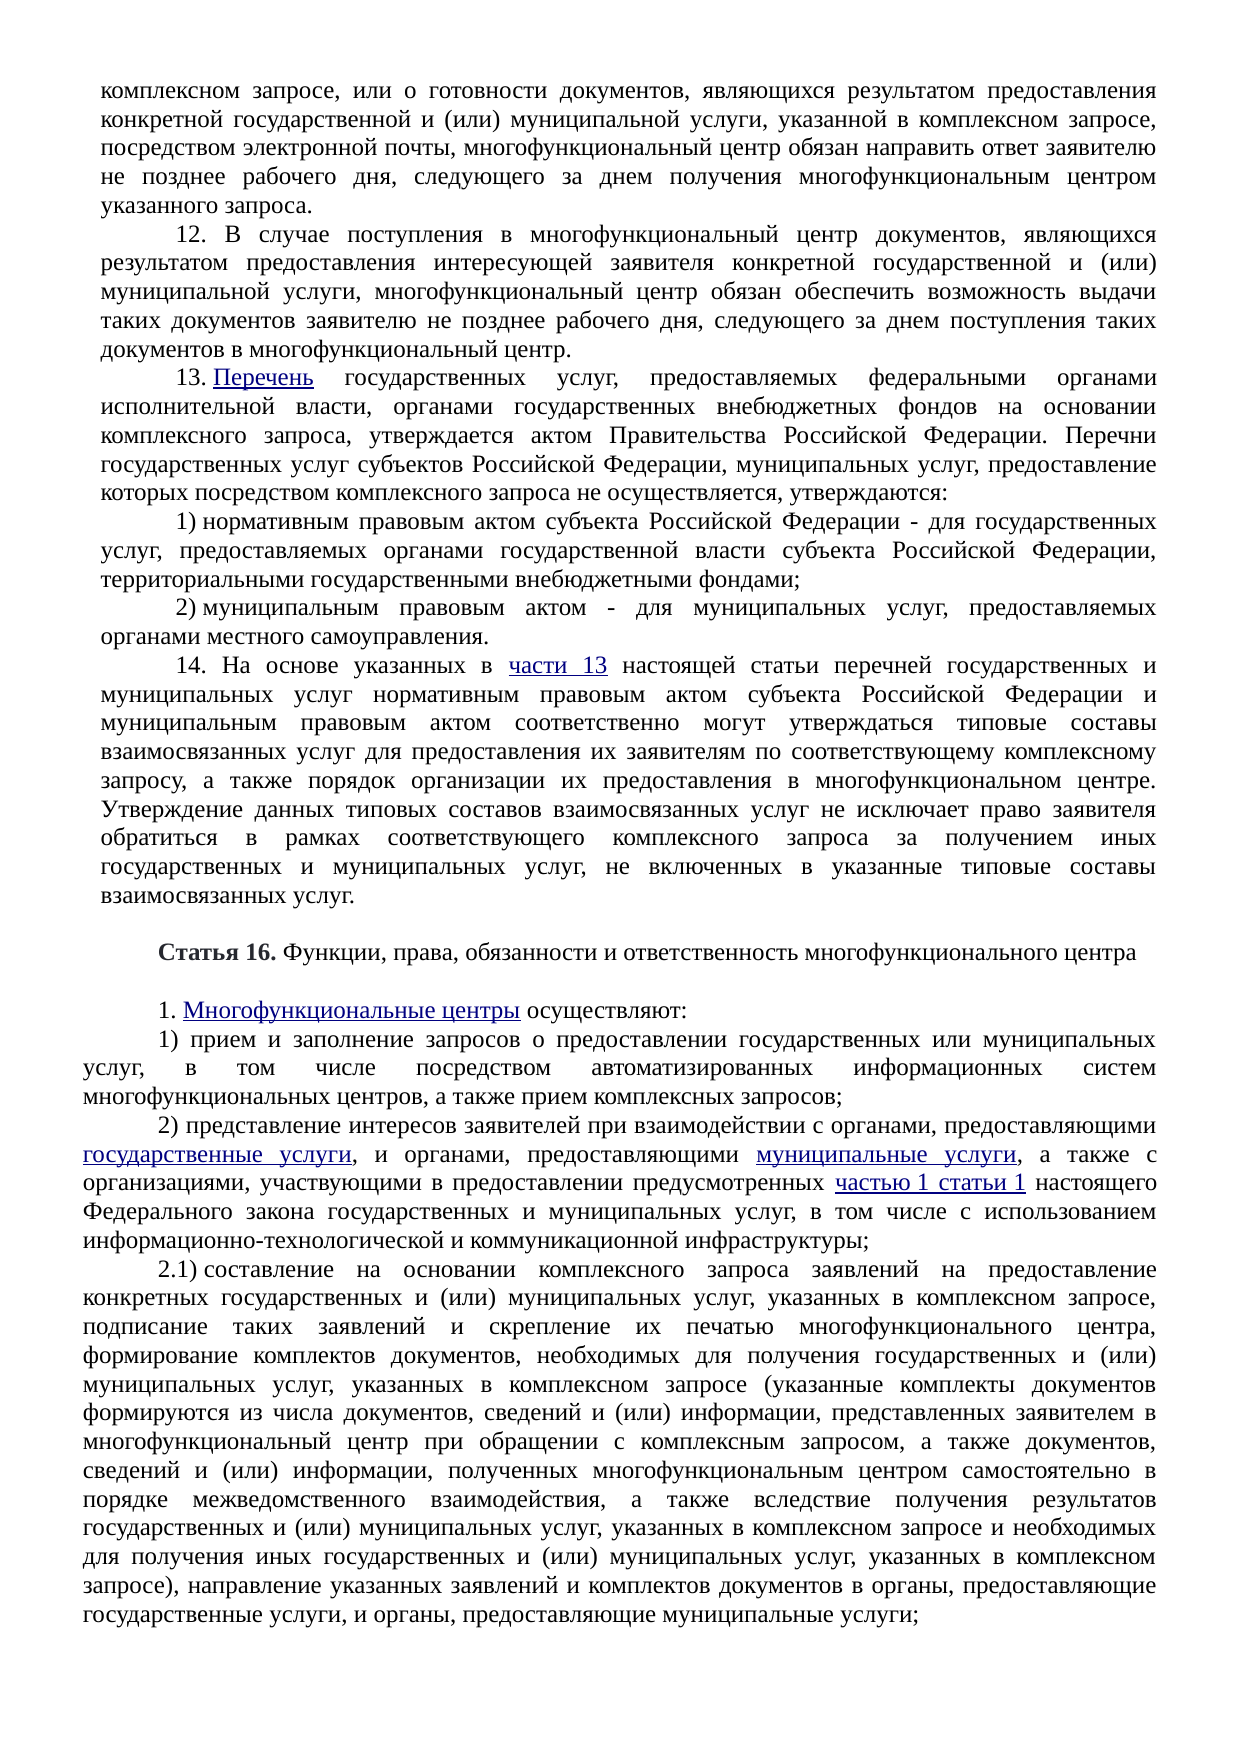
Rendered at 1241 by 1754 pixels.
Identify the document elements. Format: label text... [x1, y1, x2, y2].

text Статья 16. Функции, права, обязанности и ответственность многофункционального центра [158, 937, 1157, 966]
text 1. Многофункциональные центры осуществляют: [83, 995, 1157, 1024]
text 14. На основе указанных в части 13 настоящей статьи перечней государственных и муниципальных услуг нормативным правовым актом субъекта Российской Федерации и муниципальным правовым актом соответственно могут утверждаться типовые составы взаимосвязанных услуг для предоставления их заявителям по соответствующему комплексному запросу, а также порядок организации их предоставления в многофункциональном центре. Утверждение данных типовых составов взаимосвязанных услуг не исключает право заявителя обратиться в рамках соответствующего комплексного запроса за получением иных государственных и муниципальных услуг, не включенных в указанные типовые составы взаимосвязанных услуг. [100, 650, 1157, 909]
text 1) нормативным правовым актом субъекта Российской Федерации - для государственных услуг, предоставляемых органами государственной власти субъекта Российской Федерации, территориальными государственными внебюджетными фондами; [100, 506, 1157, 592]
text 2) представление интересов заявителей при взаимодействии с органами, предоставляющими государственные услуги, и органами, предоставляющими муниципальные услуги, а также с организациями, участвующими в предоставлении предусмотренных частью 1 статьи 1 настоящего Федерального закона государственных и муниципальных услуг, в том числе с использованием информационно-технологической и коммуникационной инфраструктуры; [83, 1110, 1157, 1254]
text 1) прием и заполнение запросов о предоставлении государственных или муниципальных услуг, в том числе посредством автоматизированных информационных систем многофункциональных центров, а также прием комплексных запросов; [83, 1024, 1157, 1110]
text 13. Перечень государственных услуг, предоставляемых федеральными органами исполнительной власти, органами государственных внебюджетных фондов на основании комплексного запроса, утверждается актом Правительства Российской Федерации. Перечни государственных услуг субъектов Российской Федерации, муниципальных услуг, предоставление которых посредством комплексного запроса не осуществляется, утверждаются: [100, 362, 1157, 506]
text комплексном запросе, или о готовности документов, являющихся результатом предоставления конкретной государственной и (или) муниципальной услуги, указанной в комплексном запросе, посредством электронной почты, многофункциональный центр обязан направить ответ заявителю не позднее рабочего дня, следующего за днем получения многофункциональным центром указанного запроса. [100, 75, 1157, 219]
text 2) муниципальным правовым актом - для муниципальных услуг, предоставляемых органами местного самоуправления. [100, 592, 1157, 650]
text 2.1) составление на основании комплексного запроса заявлений на предоставление конкретных государственных и (или) муниципальных услуг, указанных в комплексном запросе, подписание таких заявлений и скрепление их печатью многофункционального центра, формирование комплектов документов, необходимых для получения государственных и (или) муниципальных услуг, указанных в комплексном запросе (указанные комплекты документов формируются из числа документов, сведений и (или) информации, представленных заявителем в многофункциональный центр при обращении с комплексным запросом, а также документов, сведений и (или) информации, полученных многофункциональным центром самостоятельно в порядке межведомственного взаимодействия, а также вследствие получения результатов государственных и (или) муниципальных услуг, указанных в комплексном запросе и необходимых для получения иных государственных и (или) муниципальных услуг, указанных в комплексном запросе), направление указанных заявлений и комплектов документов в органы, предоставляющие государственные услуги, и органы, предоставляющие муниципальные услуги; [83, 1254, 1157, 1627]
text 12. В случае поступления в многофункциональный центр документов, являющихся результатом предоставления интересующей заявителя конкретной государственной и (или) муниципальной услуги, многофункциональный центр обязан обеспечить возможность выдачи таких документов заявителю не позднее рабочего дня, следующего за днем поступления таких документов в многофункциональный центр. [100, 219, 1157, 362]
